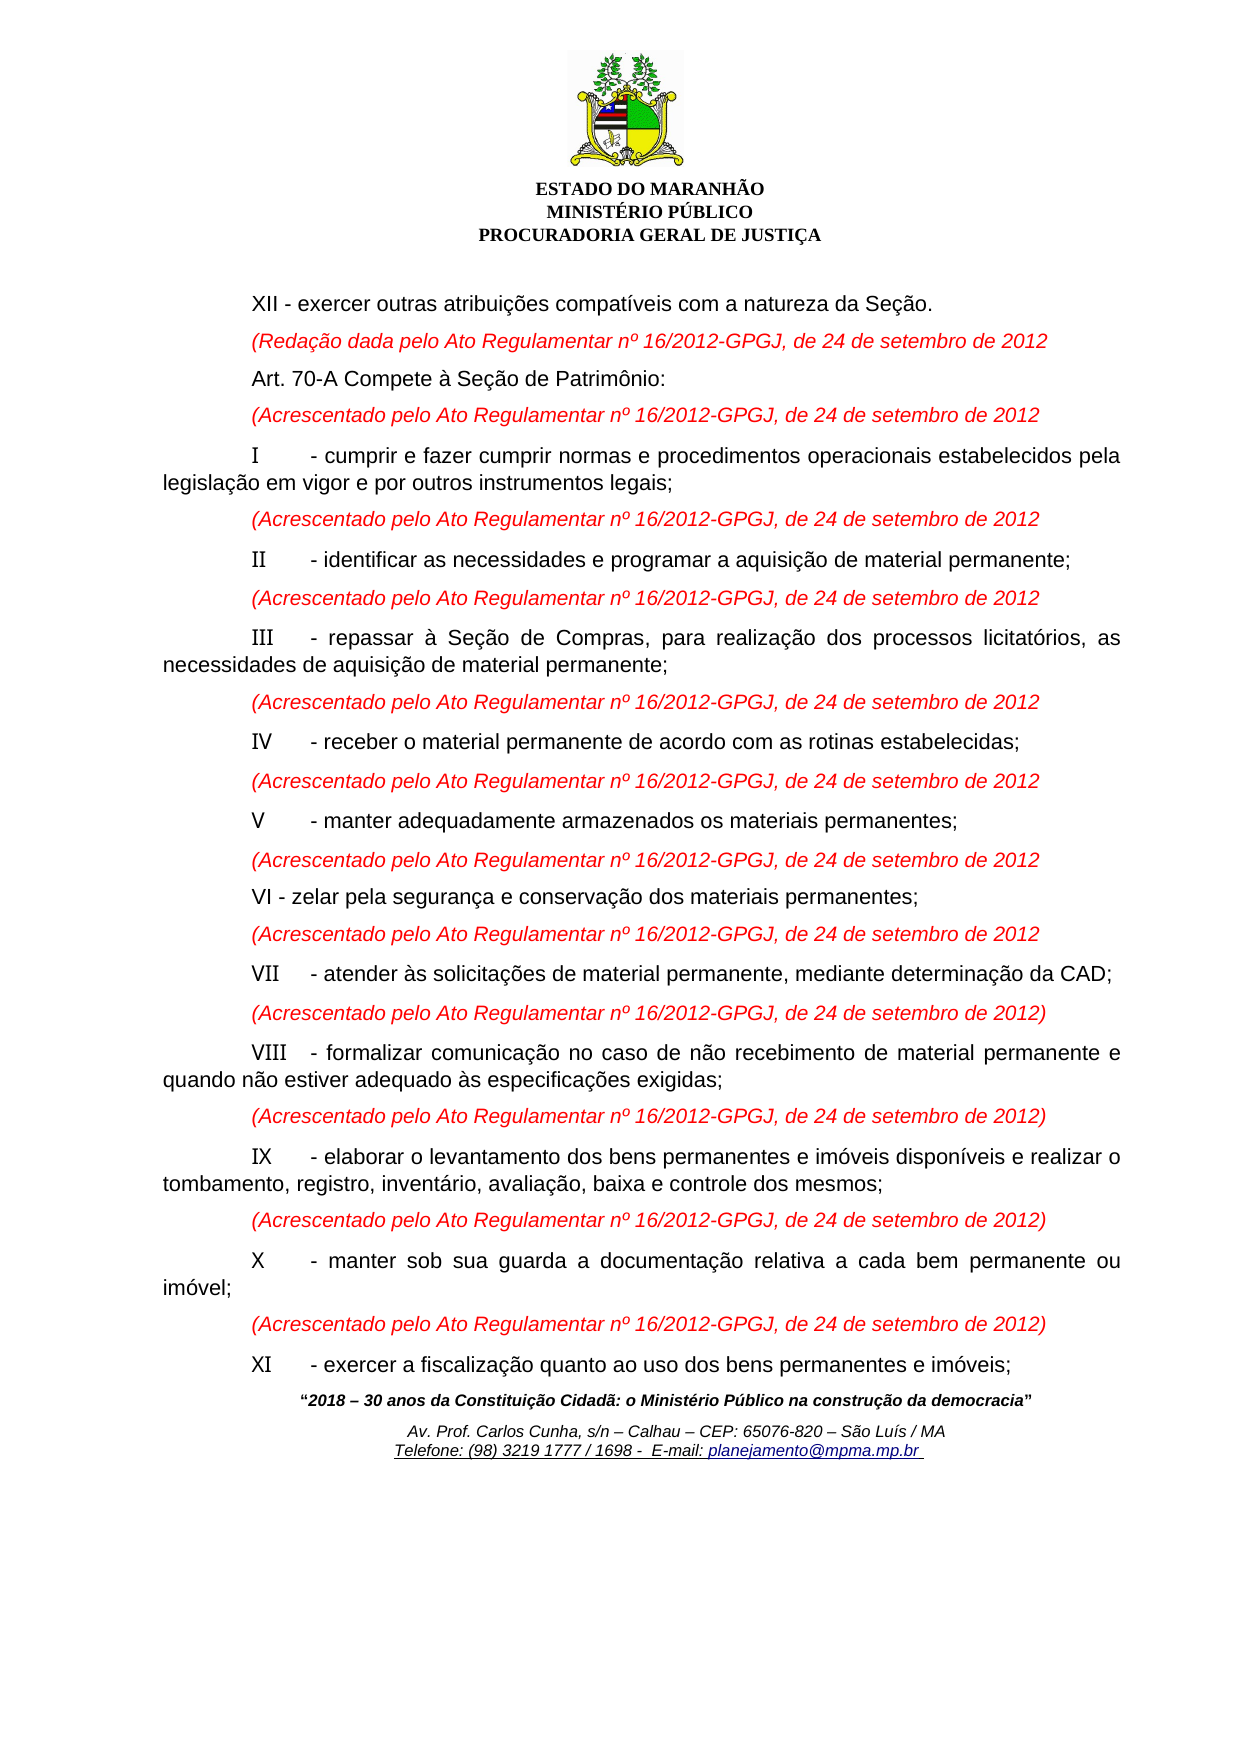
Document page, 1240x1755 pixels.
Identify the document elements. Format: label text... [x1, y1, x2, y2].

list - elaborar o levantamento dos bens permanentes e imóveis disponíveis e realizar o tombamento, registro, inventário, avaliação, baixa e controle dos mesmos; [163, 1141, 1122, 1196]
text (Acrescentado pelo Ato Regulamentar nº 16/2012-GPGJ, de 24 de setembro de 2012 [163, 690, 1121, 714]
text (Acrescentado pelo Ato Regulamentar nº 16/2012-GPGJ, de 24 de setembro de 2012 [163, 922, 1121, 946]
list - identificar as necessidades e programar a aquisição de material permanente; [163, 544, 1122, 573]
text (Acrescentado pelo Ato Regulamentar nº 16/2012-GPGJ, de 24 de setembro de 2012 [163, 847, 1121, 871]
list - receber o material permanente de acordo com as rotinas estabelecidas; [163, 726, 1122, 756]
text (Acrescentado pelo Ato Regulamentar nº 16/2012-GPGJ, de 24 de setembro de 2012 [163, 586, 1121, 610]
list - exercer a fiscalização quanto ao uso dos bens permanentes e imóveis; [163, 1349, 1122, 1378]
list - manter sob sua guarda a documentação relativa a cada bem permanente ou imóvel; [163, 1245, 1122, 1300]
list - manter adequadamente armazenados os materiais permanentes; [163, 805, 1122, 835]
list - repassar à Seção de Compras, para realização dos processos licitatórios, as necessidades de aquisição de material permanente; [163, 622, 1122, 677]
text VI - zelar pela segurança e conservação dos materiais permanentes; [163, 884, 1121, 909]
list - formalizar comunicação no caso de não recebimento de material permanente e quando não estiver adequado às especificações exigidas; [163, 1037, 1122, 1092]
text (Redação dada pelo Ato Regulamentar nº 16/2012-GPGJ, de 24 de setembro de 2012 [163, 329, 1121, 353]
text (Acrescentado pelo Ato Regulamentar nº 16/2012-GPGJ, de 24 de setembro de 2012) [163, 1312, 1121, 1336]
text (Acrescentado pelo Ato Regulamentar nº 16/2012-GPGJ, de 24 de setembro de 2012 [163, 507, 1121, 531]
text (Acrescentado pelo Ato Regulamentar nº 16/2012-GPGJ, de 24 de setembro de 2012) [163, 1104, 1121, 1128]
text (Acrescentado pelo Ato Regulamentar nº 16/2012-GPGJ, de 24 de setembro de 2012 [163, 769, 1121, 793]
text XII - exercer outras atribuições compatíveis com a natureza da Seção. [163, 291, 1121, 317]
text (Acrescentado pelo Ato Regulamentar nº 16/2012-GPGJ, de 24 de setembro de 2012) [163, 1208, 1121, 1232]
text (Acrescentado pelo Ato Regulamentar nº 16/2012-GPGJ, de 24 de setembro de 2012 [163, 403, 1121, 427]
list - atender às solicitações de material permanente, mediante determinação da CAD; [163, 958, 1122, 988]
list - cumprir e fazer cumprir normas e procedimentos operacionais estabelecidos pela legislação em vigor e por outros instrumentos legais; [163, 440, 1122, 495]
text Art. 70-A Compete à Seção de Patrimônio: [163, 366, 1121, 391]
text (Acrescentado pelo Ato Regulamentar nº 16/2012-GPGJ, de 24 de setembro de 2012) [163, 1000, 1121, 1024]
